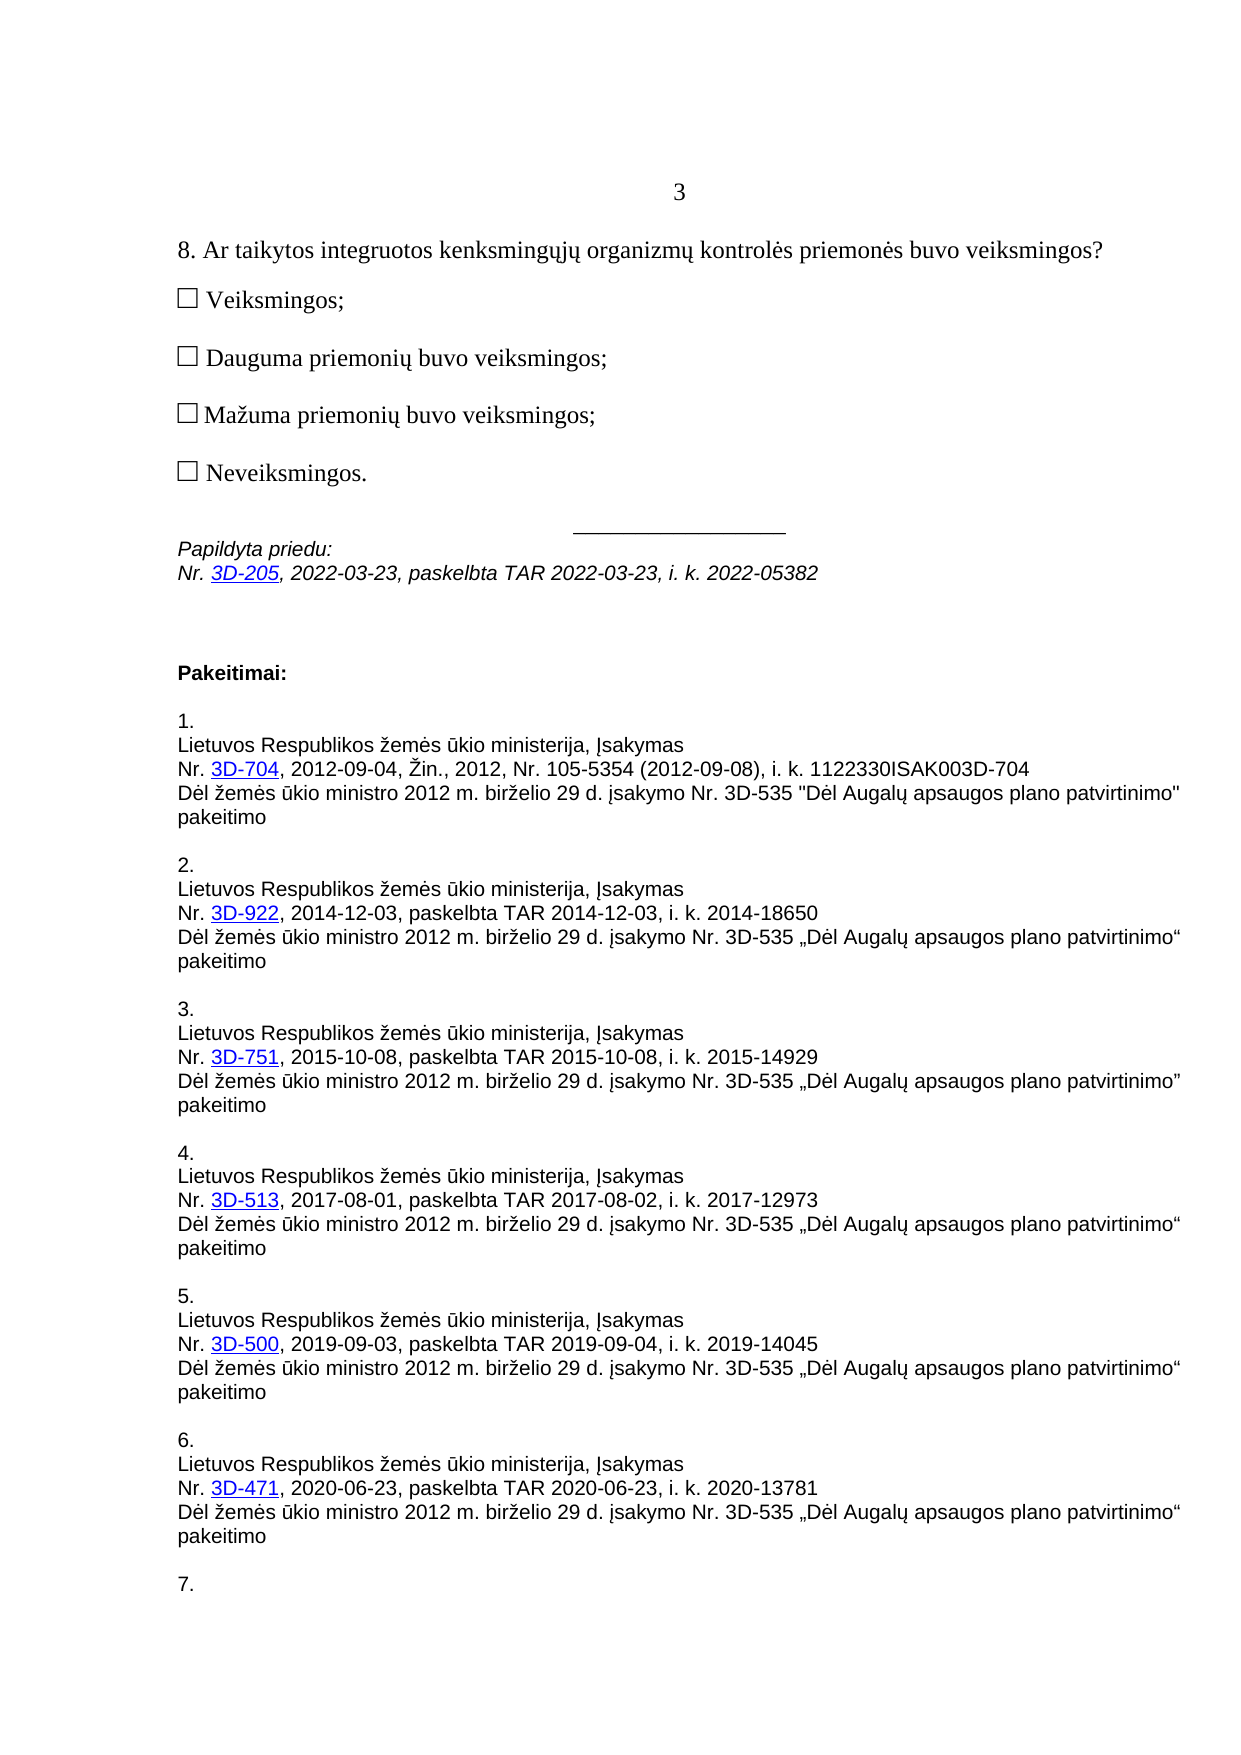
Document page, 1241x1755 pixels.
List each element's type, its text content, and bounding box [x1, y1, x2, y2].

text Papildyta priedu: [177, 537, 1181, 561]
text Lietuvos Respublikos žemės ūkio ministerija, Įsakymas [177, 1021, 1181, 1044]
text Lietuvos Respublikos žemės ūkio ministerija, Įsakymas [177, 1164, 1181, 1188]
text Lietuvos Respublikos žemės ūkio ministerija, Įsakymas [177, 733, 1181, 757]
text Nr. 3D-751, 2015-10-08, paskelbta TAR 2015-10-08, i. k. 2015-14929 [177, 1044, 1181, 1068]
text 6. [177, 1428, 1181, 1452]
text 1. [177, 709, 1181, 733]
text Nr. 3D-513, 2017-08-01, paskelbta TAR 2017-08-02, i. k. 2017-12973 [177, 1188, 1181, 1212]
text □ Neveiksmingos. [177, 450, 1181, 489]
text □ Dauguma priemonių buvo veiksmingos; [177, 335, 1181, 374]
text □ Veiksmingos; [177, 278, 1181, 316]
text 8. Ar taikytos integruotos kenksmingųjų organizmų kontrolės priemonės buvo veiksmingos? [177, 235, 1181, 263]
text Dėl žemės ūkio ministro 2012 m. birželio 29 d. įsakymo Nr. 3D-535 „Dėl Augalų apsaugos plano patvirtinimo“ pakeitimo [177, 1356, 1181, 1404]
text Dėl žemės ūkio ministro 2012 m. birželio 29 d. įsakymo Nr. 3D-535 „Dėl Augalų apsaugos plano patvirtinimo“ pakeitimo [177, 925, 1181, 973]
text Lietuvos Respublikos žemės ūkio ministerija, Įsakymas [177, 1308, 1181, 1332]
text _________________ [177, 508, 1181, 537]
text 5. [177, 1284, 1181, 1308]
text Nr. 3D-704, 2012-09-04, Žin., 2012, Nr. 105-5354 (2012-09-08), i. k. 1122330ISAK003D-704 [177, 757, 1181, 781]
text Nr. 3D-922, 2014-12-03, paskelbta TAR 2014-12-03, i. k. 2014-18650 [177, 901, 1181, 925]
text 3. [177, 997, 1181, 1021]
text Dėl žemės ūkio ministro 2012 m. birželio 29 d. įsakymo Nr. 3D-535 „Dėl Augalų apsaugos plano patvirtinimo“ pakeitimo [177, 1212, 1181, 1260]
text Nr. 3D-500, 2019-09-03, paskelbta TAR 2019-09-04, i. k. 2019-14045 [177, 1332, 1181, 1356]
text Nr. 3D-471, 2020-06-23, paskelbta TAR 2020-06-23, i. k. 2020-13781 [177, 1476, 1181, 1500]
text Dėl žemės ūkio ministro 2012 m. birželio 29 d. įsakymo Nr. 3D-535 „Dėl Augalų apsaugos plano patvirtinimo” pakeitimo [177, 1068, 1181, 1116]
text Dėl žemės ūkio ministro 2012 m. birželio 29 d. įsakymo Nr. 3D-535 "Dėl Augalų apsaugos plano patvirtinimo" pakeitimo [177, 781, 1181, 829]
text Lietuvos Respublikos žemės ūkio ministerija, Įsakymas [177, 1452, 1181, 1476]
text Dėl žemės ūkio ministro 2012 m. birželio 29 d. įsakymo Nr. 3D-535 „Dėl Augalų apsaugos plano patvirtinimo“ pakeitimo [177, 1500, 1181, 1548]
text 4. [177, 1140, 1181, 1164]
text 2. [177, 853, 1181, 877]
text □ Mažuma priemonių buvo veiksmingos; [177, 393, 1181, 431]
text 7. [177, 1572, 1181, 1596]
text Nr. 3D-205, 2022-03-23, paskelbta TAR 2022-03-23, i. k. 2022-05382 [177, 561, 1181, 584]
text Pakeitimai: [177, 661, 1181, 685]
text Lietuvos Respublikos žemės ūkio ministerija, Įsakymas [177, 877, 1181, 901]
